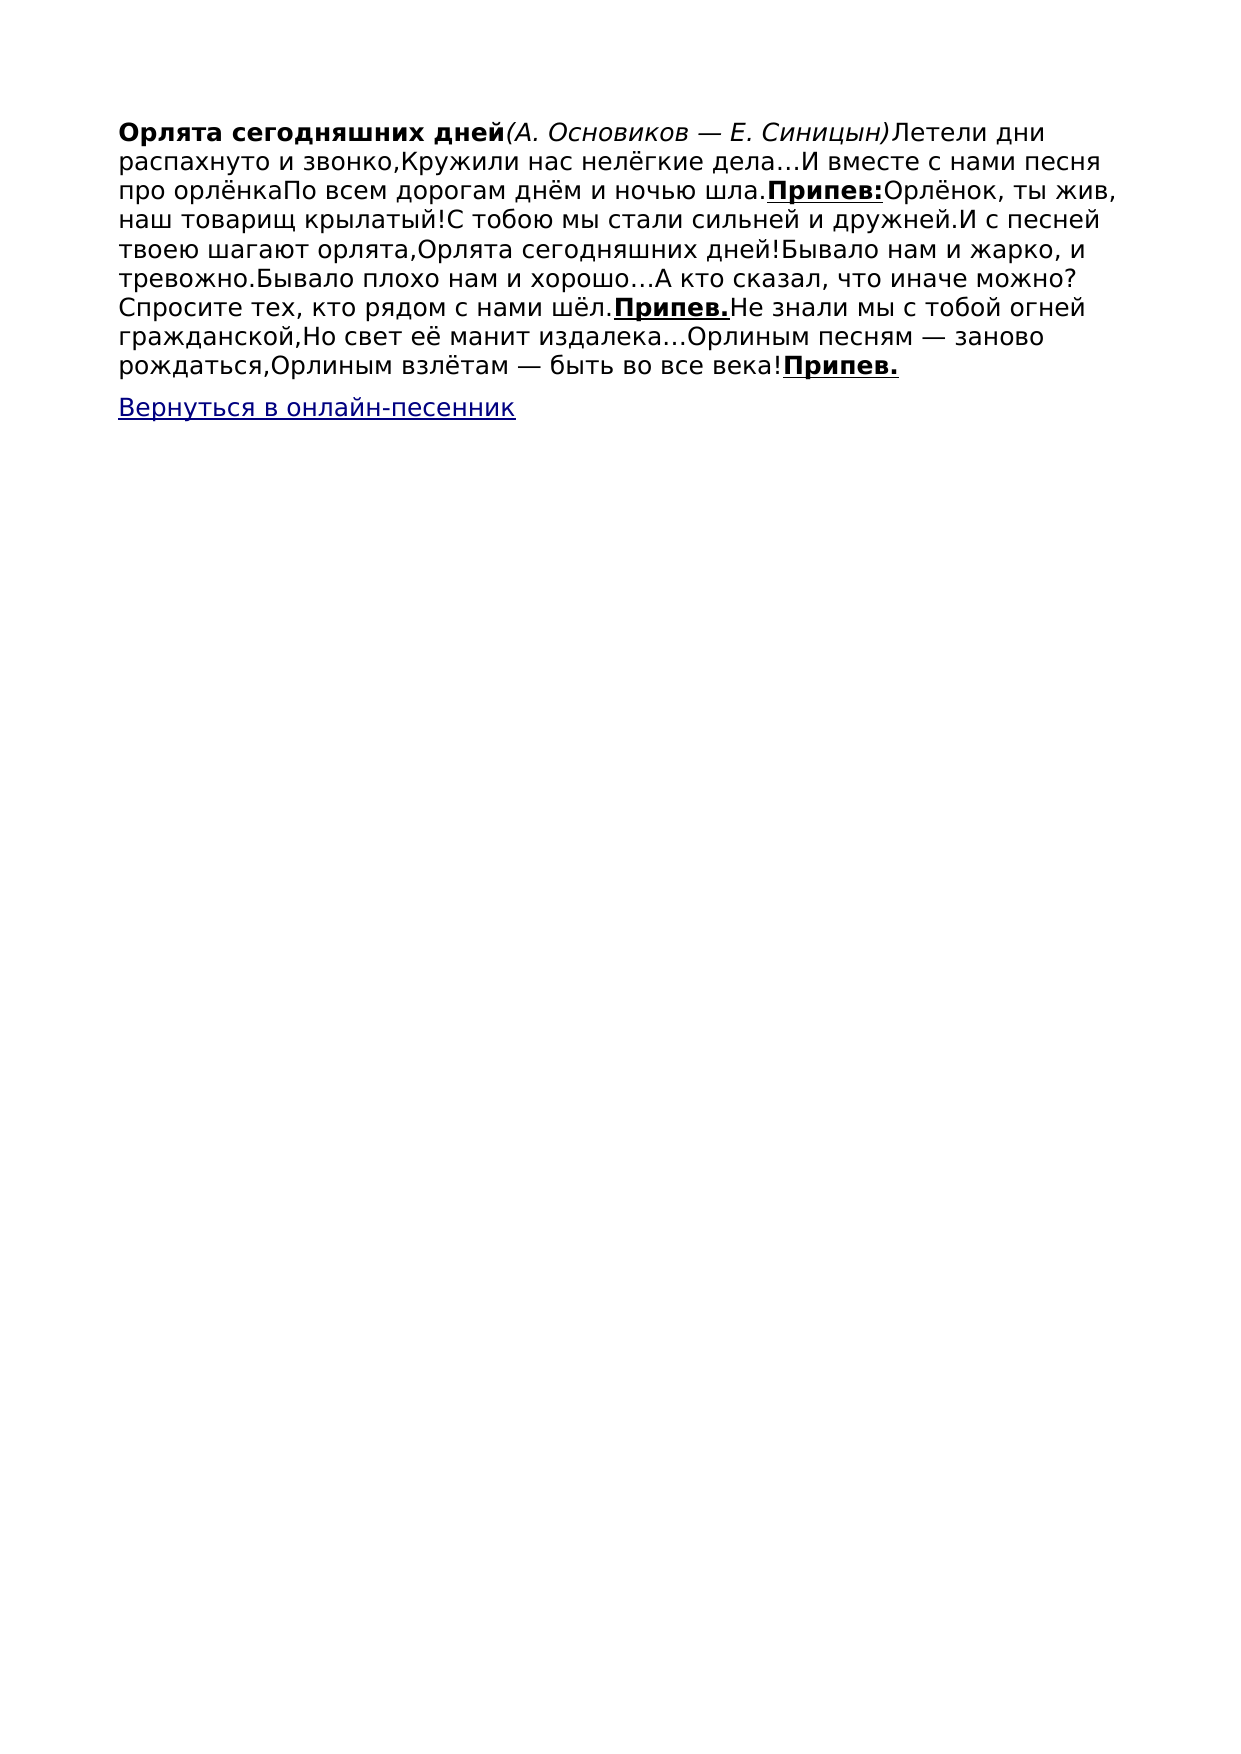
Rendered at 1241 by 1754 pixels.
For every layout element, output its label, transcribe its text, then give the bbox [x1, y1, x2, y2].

text Орлята сегодняшних дней(А. Основиков — Е. Синицын)Летели дни распахнуто и звонко,Кружили нас нелёгкие дела…И вместе с нами песня про орлёнкаПо всем дорогам днём и ночью шла.Припев:Орлёнок, ты жив, наш товарищ крылатый!С тобою мы стали сильней и дружней.И с песней твоею шагают орлята,Орлята сегодняшних дней!Бывало нам и жарко, и тревожно.Бывало плохо нам и хорошо…А кто сказал, что иначе можно?Спросите тех, кто рядом с нами шёл.Припев.Не знали мы с тобой огней гражданской,Но свет её манит издалека…Орлиным песням — заново рождаться,Орлиным взлётам — быть во все века!Припев. [118, 118, 1122, 381]
text Вернуться в онлайн-песенник [118, 393, 1122, 422]
